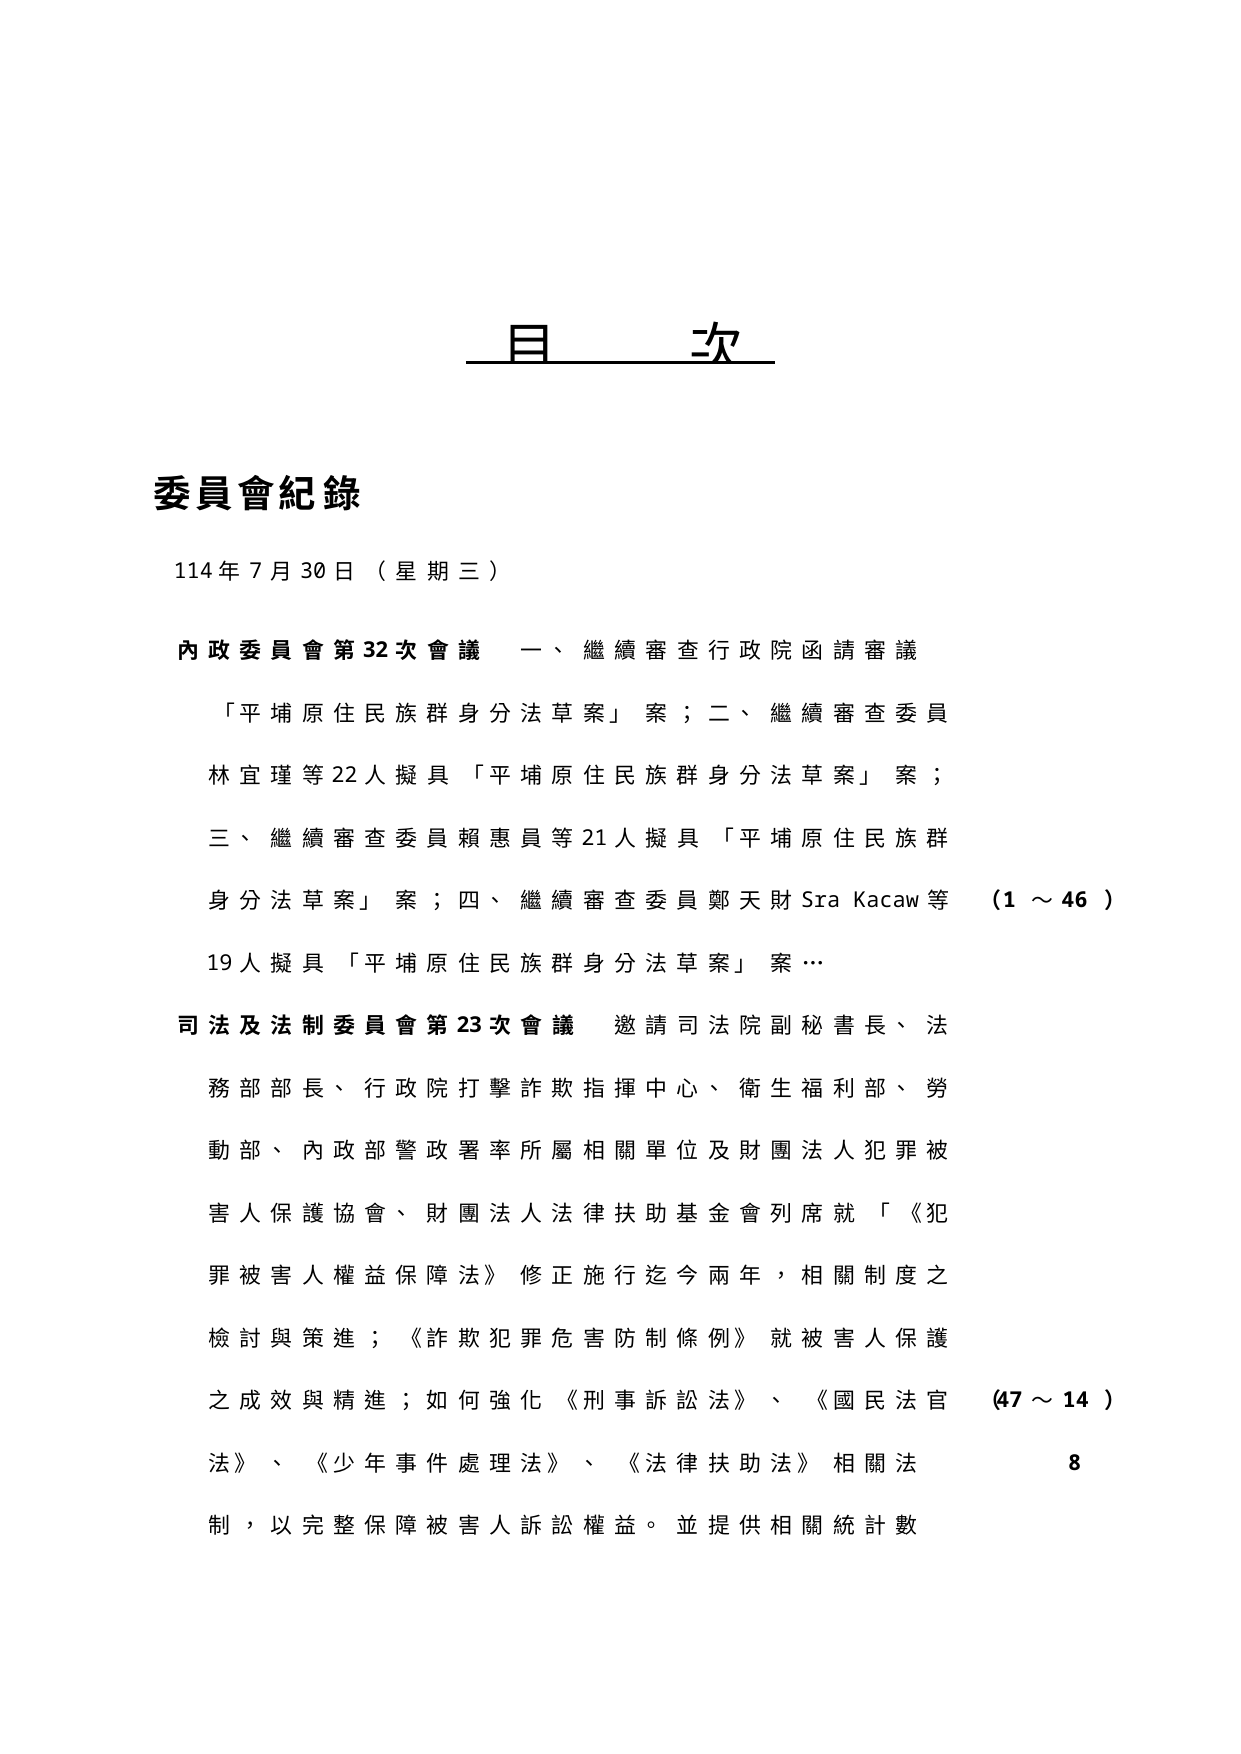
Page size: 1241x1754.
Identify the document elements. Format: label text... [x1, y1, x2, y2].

table_cell ） [1091, 618, 1108, 993]
table_cell 46 [1053, 618, 1091, 993]
table_cell 148 [1053, 993, 1091, 1556]
table_cell ～ [1023, 993, 1053, 1556]
table_cell （ [967, 993, 986, 1556]
table_cell 司法及法制委員會第23次會議 邀請司法院副秘書長、法務部部長、行政院打擊詐欺指揮中心、衛生福利部、勞動部、內政部警政署率所屬相關單位及財團法人犯罪被害人保護協會、財團法人法律扶助基金會列席就「《犯罪被害人權益保障法》修正施行迄今兩年，相關制度之檢討與策進；《詐欺犯罪危害防制條例》就被害人保護之成效與精進；如何強化《刑事訴訟法》、《國民法官法》、《少年事件處理法》、《法律扶助法》相關法制，以完整保障被害人訴訟權益。並提供相關統計數 [150, 993, 967, 1556]
table_header 目 次 [466, 281, 774, 361]
table_cell ～ [1023, 618, 1053, 993]
table_cell 內政委員會第32次會議 一、繼續審查行政院函請審議「平埔原住民族群身分法草案」案；二、繼續審查委員林宜瑾等22人擬具「平埔原住民族群身分法草案」案；三、繼續審查委員賴惠員等21人擬具「平埔原住民族群身分法草案」案；四、繼續審查委員鄭天財Sra Kacaw等19人擬具「平埔原住民族群身分法草案」案… [150, 618, 967, 993]
table_cell （ [967, 618, 986, 993]
table_header 委員會紀錄 114年7月30日（星期三） [150, 443, 1108, 618]
table_cell ） [1091, 993, 1108, 1556]
table_cell 47 [986, 993, 1023, 1556]
table_cell 1 [986, 618, 1023, 993]
